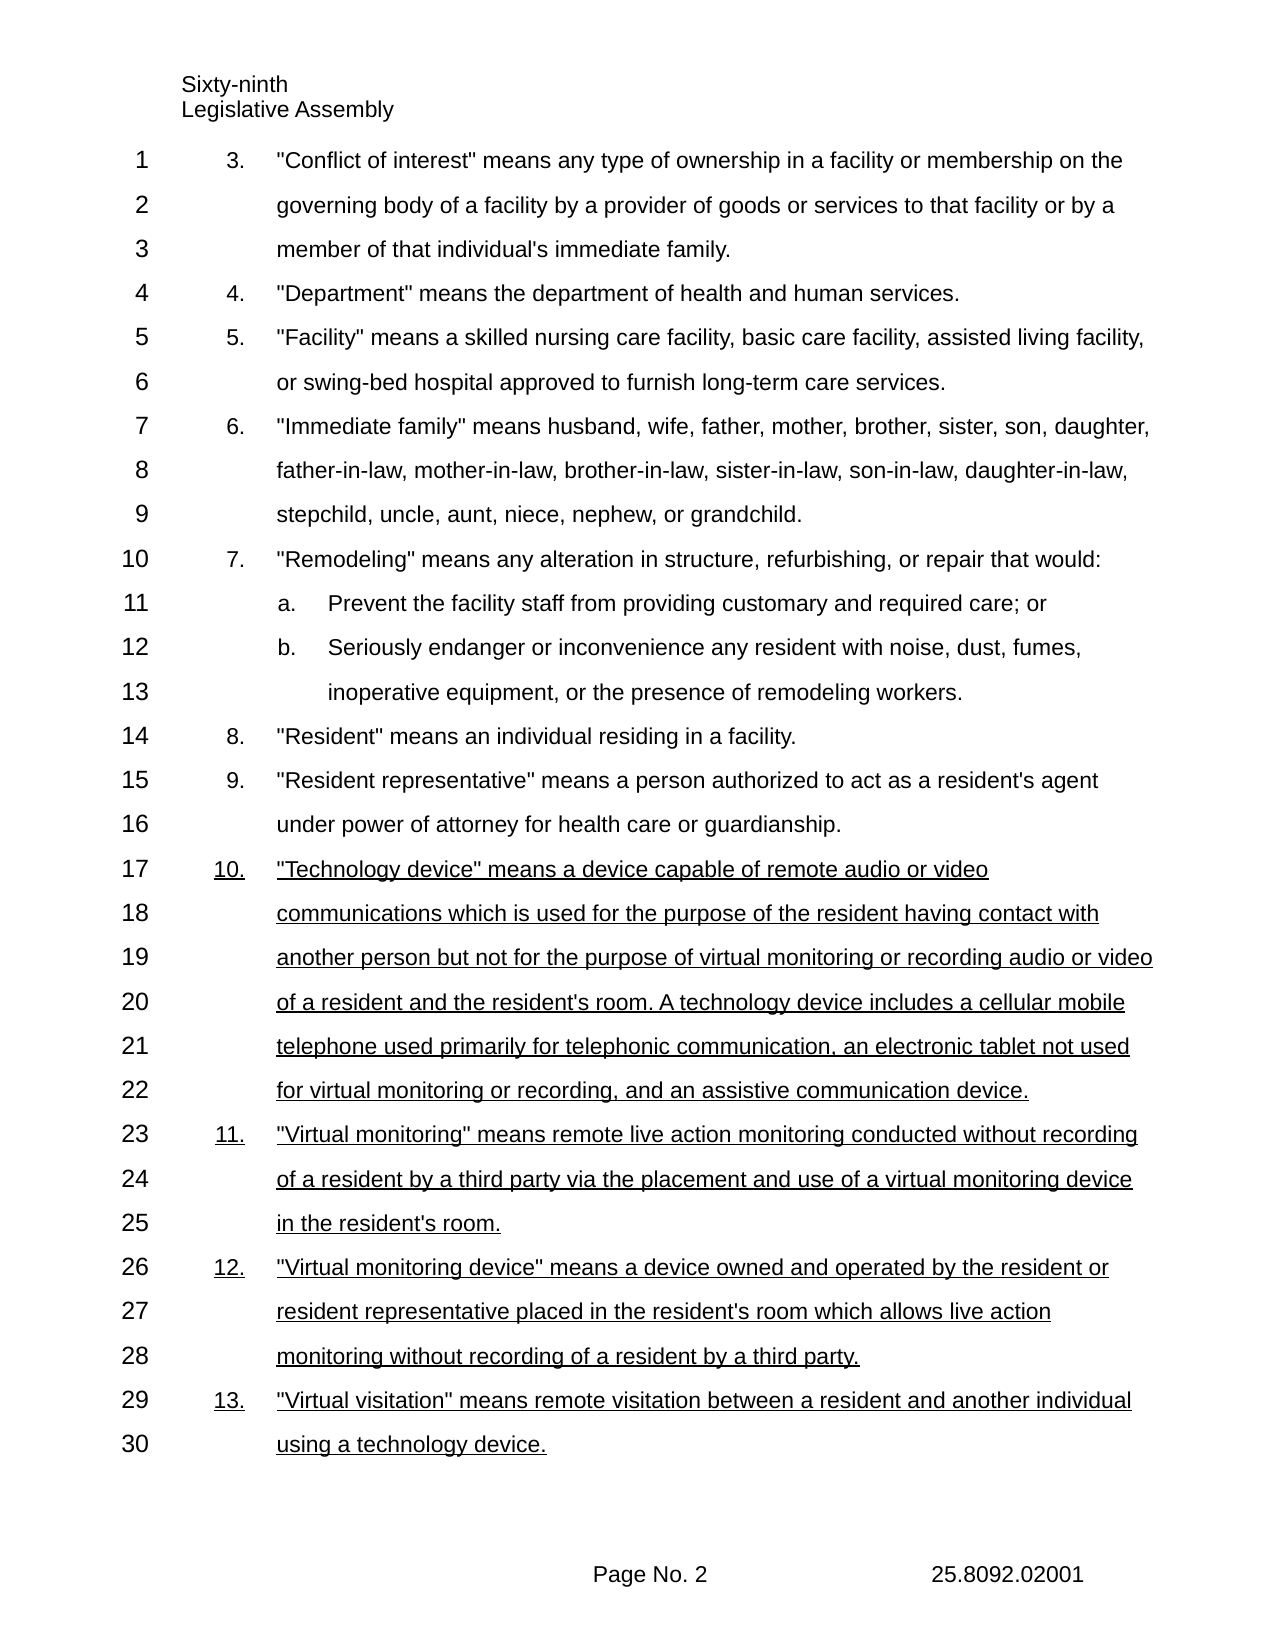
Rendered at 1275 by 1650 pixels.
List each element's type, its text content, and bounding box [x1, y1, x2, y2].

text 4. "Department" means the department of health and human services. [181, 266, 1154, 310]
text 11. "Virtual monitoring" means remote live action monitoring conducted without recording of a resident by a third party via the placement and use of a virtual monitoring device in the resident's room. [181, 1107, 1154, 1240]
text 6. "Immediate family" means husband, wife, father, mother, brother, sister, son, daughter, father‑in‑law, mother‑in‑law, brother‑in‑law, sister‑in‑law, son‑in‑law, daughter‑in‑law, stepchild, uncle, aunt, niece, nephew, or grandchild. [181, 399, 1154, 532]
text 12. "Virtual monitoring device" means a device owned and operated by the resident or resident representative placed in the resident's room which allows live action monitoring without recording of a resident by a third party. [181, 1240, 1154, 1373]
text 8. "Resident" means an individual residing in a facility. [181, 709, 1154, 753]
text a. Prevent the facility staff from providing customary and required care; or [181, 576, 1154, 620]
text 3. "Conflict of interest" means any type of ownership in a facility or membership on the governing body of a facility by a provider of goods or services to that facility or by a member of that individual's immediate family. [181, 133, 1154, 266]
text 13. "Virtual visitation" means remote visitation between a resident and another individual using a technology device. [181, 1373, 1154, 1461]
text 7. "Remodeling" means any alteration in structure, refurbishing, or repair that would: [181, 532, 1154, 576]
text b. Seriously endanger or inconvenience any resident with noise, dust, fumes, inoperative equipment, or the presence of remodeling workers. [181, 620, 1154, 709]
text 10. "Technology device" means a device capable of remote audio or video communications which is used for the purpose of the resident having contact with another person but not for the purpose of virtual monitoring or recording audio or video of a resident and the resident's room. A technology device includes a cellular mobile telephone used primarily for telephonic communication, an electronic tablet not used for virtual monitoring or recording, and an assistive communication device. [181, 842, 1154, 1107]
text 5. "Facility" means a skilled nursing care facility, basic care facility, assisted living facility, or swing‑bed hospital approved to furnish long‑term care services. [181, 310, 1154, 399]
text 9. "Resident representative" means a person authorized to act as a resident's agent under power of attorney for health care or guardianship. [181, 753, 1154, 842]
